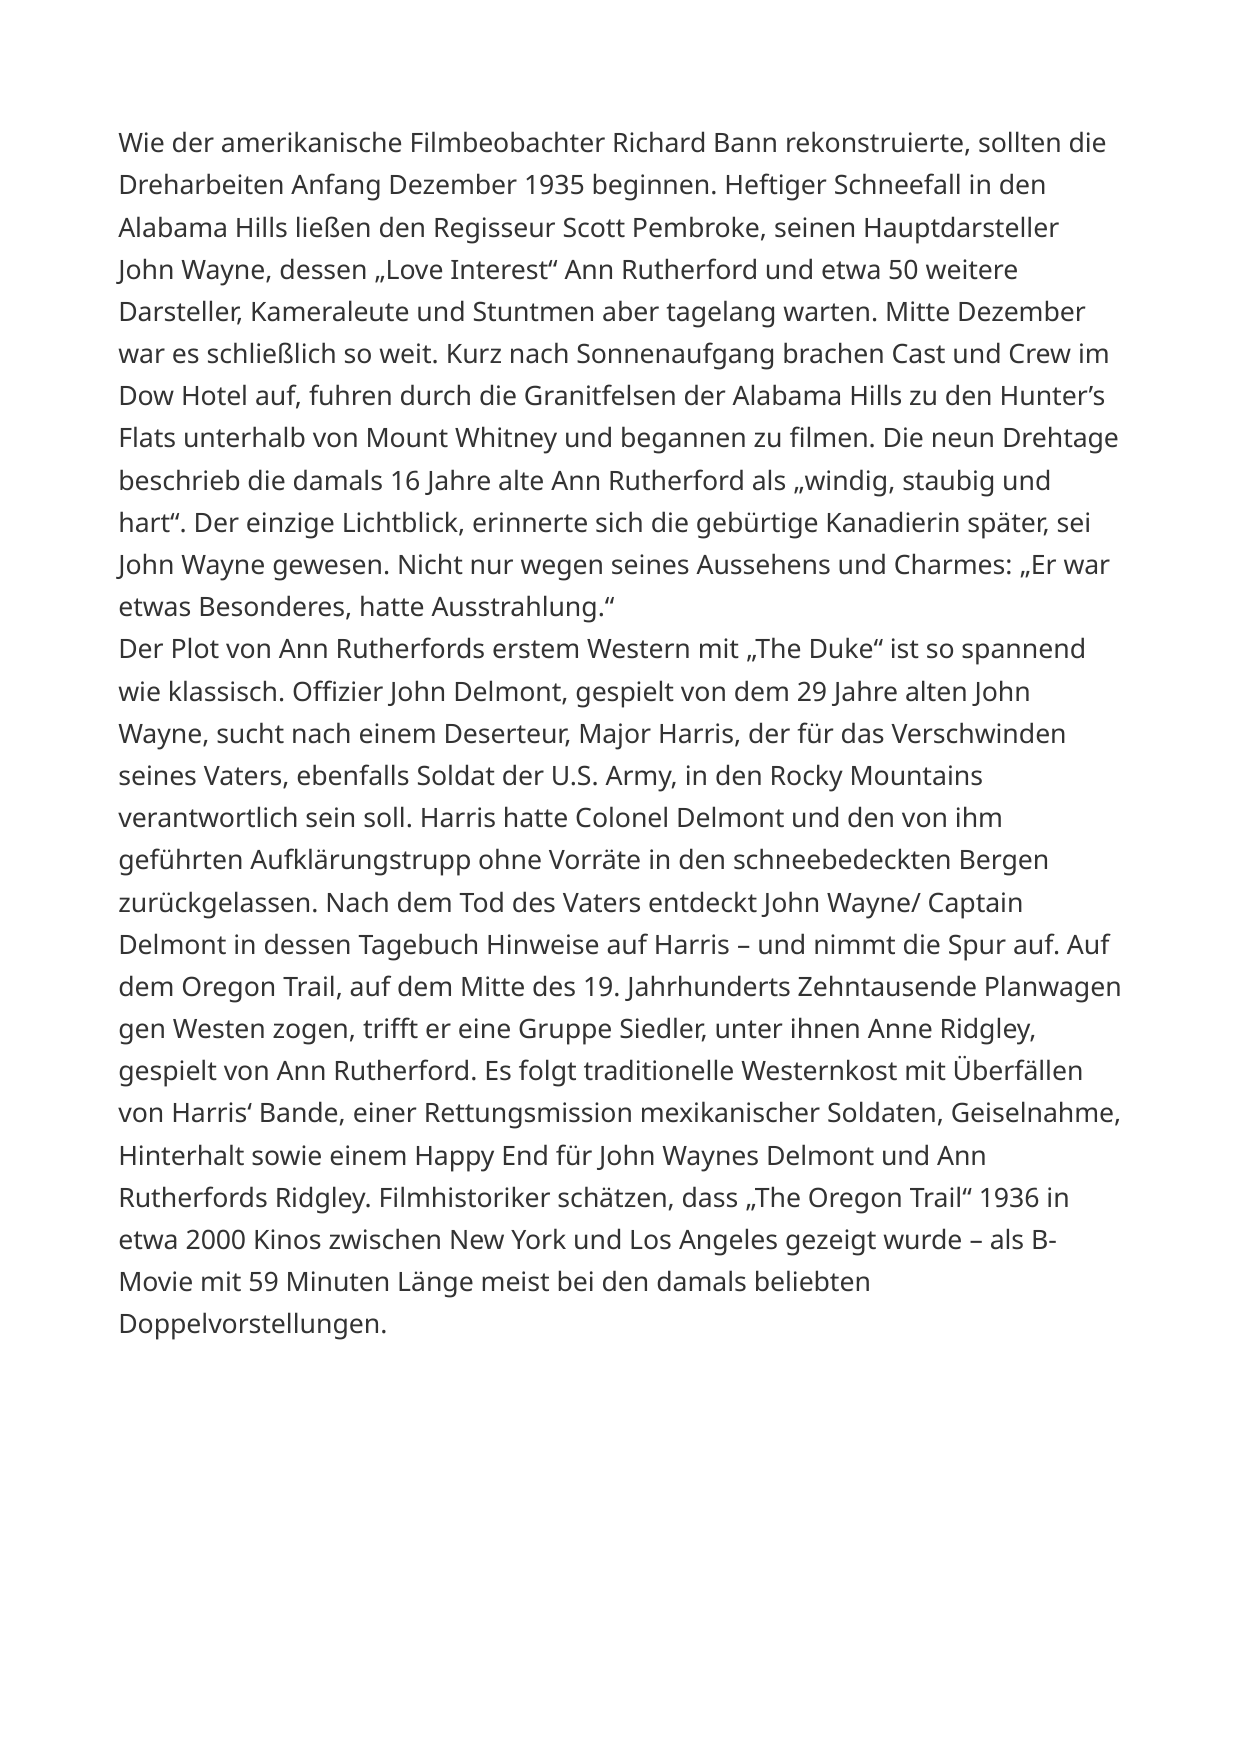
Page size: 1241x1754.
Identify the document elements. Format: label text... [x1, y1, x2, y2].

text Der Plot von Ann Rutherfords erstem Western mit „The Duke“ ist so spannend wie klassisch. Offizier John Delmont, gespielt von dem 29 Jahre alten John Wayne, sucht nach einem Deserteur, Major Harris, der für das Verschwinden seines Vaters, ebenfalls Soldat der U.S. Army, in den Rocky Mountains verantwortlich sein soll. Harris hatte Colonel Delmont und den von ihm geführten Aufklärungstrupp ohne Vorräte in den schneebedeckten Bergen zurückgelassen. Nach dem Tod des Vaters entdeckt John Wayne/ Captain Delmont in dessen Tagebuch Hinweise auf Harris – und nimmt die Spur auf. Auf dem Oregon Trail, auf dem Mitte des 19. Jahrhunderts Zehntausende Planwagen gen Westen zogen, trifft er eine Gruppe Siedler, unter ihnen Anne Ridgley, gespielt von Ann Rutherford. Es folgt traditionelle Westernkost mit Überfällen von Harris‘ Bande, einer Rettungsmission mexikanischer Soldaten, Geiselnahme, Hinterhalt sowie einem Happy End für John Waynes Delmont und Ann Rutherfords Ridgley. Filmhistoriker schätzen, dass „The Oregon Trail“ 1936 in etwa 2000 Kinos zwischen New York und Los Angeles gezeigt wurde – als B-Movie mit 59 Minuten Länge meist bei den damals beliebten Doppelvorstellungen. [118, 624, 1122, 1342]
text Wie der amerikanische Filmbeobachter Richard Bann rekonstruierte, sollten die Dreharbeiten Anfang Dezember 1935 beginnen. Heftiger Schneefall in den Alabama Hills ließen den Regisseur Scott Pembroke, seinen Hauptdarsteller John Wayne, dessen „Love Interest“ Ann Rutherford und etwa 50 weitere Darsteller, Kameraleute und Stuntmen aber tagelang warten. Mitte Dezember war es schließlich so weit. Kurz nach Sonnenaufgang brachen Cast und Crew im Dow Hotel auf, fuhren durch die Granitfelsen der Alabama Hills zu den Hunter’s Flats unterhalb von Mount Whitney und begannen zu filmen. Die neun Drehtage beschrieb die damals 16 Jahre alte Ann Rutherford als „windig, staubig und hart“. Der einzige Lichtblick, erinnerte sich die gebürtige Kanadierin später, sei John Wayne gewesen. Nicht nur wegen seines Aussehens und Charmes: „Er war etwas Besonderes, hatte Ausstrahlung.“ [118, 118, 1122, 624]
